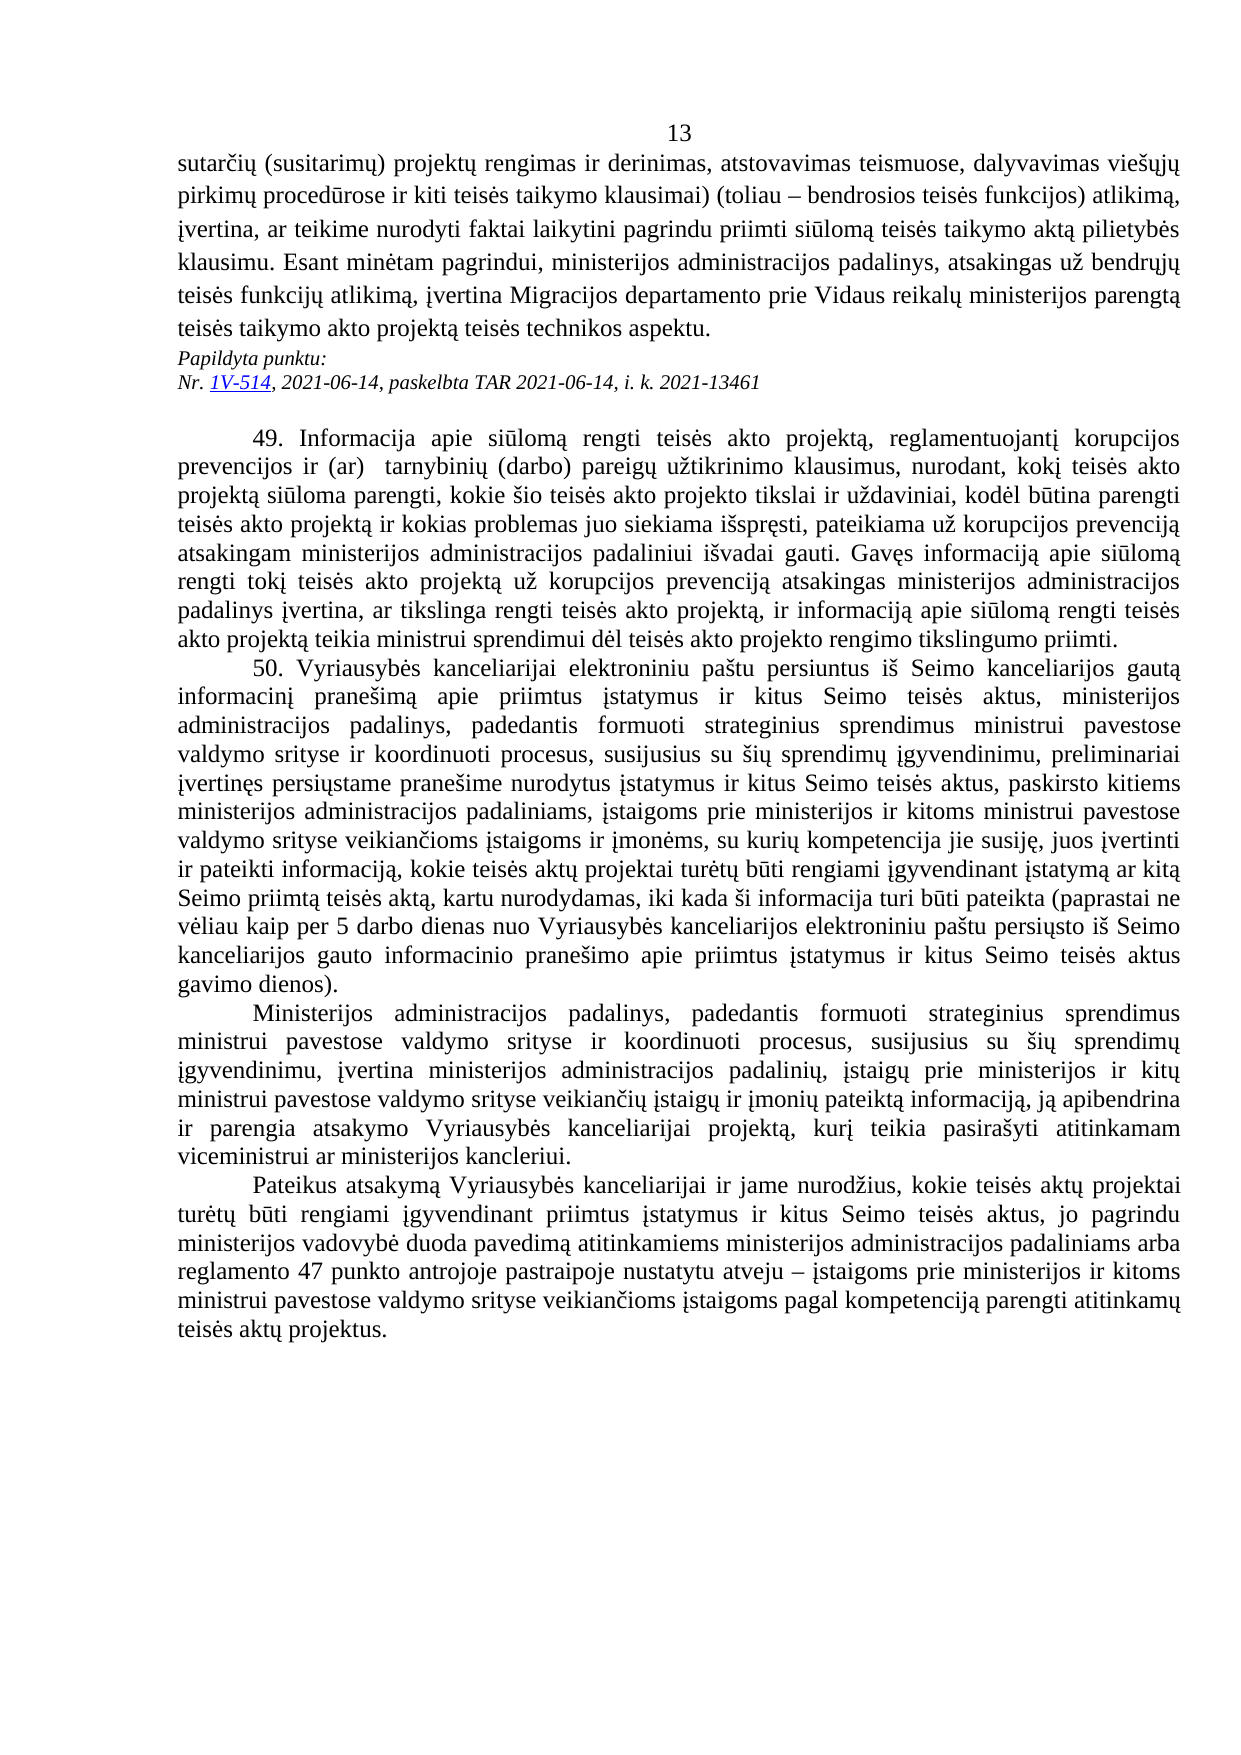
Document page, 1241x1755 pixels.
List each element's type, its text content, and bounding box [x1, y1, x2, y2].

text 49. Informacija apie siūlomą rengti teisės akto projektą, reglamentuojantį korupcijos prevencijos ir (ar) tarnybinių (darbo) pareigų užtikrinimo klausimus, nurodant, kokį teisės akto projektą siūloma parengti, kokie šio teisės akto projekto tikslai ir uždaviniai, kodėl būtina parengti teisės akto projektą ir kokias problemas juo siekiama išspręsti, pateikiama už korupcijos prevenciją atsakingam ministerijos administracijos padaliniui išvadai gauti. Gavęs informaciją apie siūlomą rengti tokį teisės akto projektą už korupcijos prevenciją atsakingas ministerijos administracijos padalinys įvertina, ar tikslinga rengti teisės akto projektą, ir informaciją apie siūlomą rengti teisės akto projektą teikia ministrui sprendimui dėl teisės akto projekto rengimo tikslingumo priimti. [177, 423, 1181, 653]
text Ministerijos administracijos padalinys, padedantis formuoti strateginius sprendimus ministrui pavestose valdymo srityse ir koordinuoti procesus, susijusius su šių sprendimų įgyvendinimu, įvertina ministerijos administracijos padalinių, įstaigų prie ministerijos ir kitų ministrui pavestose valdymo srityse veikiančių įstaigų ir įmonių pateiktą informaciją, ją apibendrina ir parengia atsakymo Vyriausybės kanceliarijai projektą, kurį teikia pasirašyti atitinkamam viceministrui ar ministerijos kancleriui. [177, 998, 1181, 1170]
text sutarčių (susitarimų) projektų rengimas ir derinimas, atstovavimas teismuose, dalyvavimas viešųjų pirkimų procedūrose ir kiti teisės taikymo klausimai) (toliau ‒ bendrosios teisės funkcijos) atlikimą, įvertina, ar teikime nurodyti faktai laikytini pagrindu priimti siūlomą teisės taikymo aktą pilietybės klausimu. Esant minėtam pagrindui, ministerijos administracijos padalinys, atsakingas už bendrųjų teisės funkcijų atlikimą, įvertina Migracijos departamento prie Vidaus reikalų ministerijos parengtą teisės taikymo akto projektą teisės technikos aspektu. [177, 148, 1181, 341]
text Pateikus atsakymą Vyriausybės kanceliarijai ir jame nurodžius, kokie teisės aktų projektai turėtų būti rengiami įgyvendinant priimtus įstatymus ir kitus Seimo teisės aktus, jo pagrindu ministerijos vadovybė duoda pavedimą atitinkamiems ministerijos administracijos padaliniams arba reglamento 47 punkto antrojoje pastraipoje nustatytu atveju ‒ įstaigoms prie ministerijos ir kitoms ministrui pavestose valdymo srityse veikiančioms įstaigoms pagal kompetenciją parengti atitinkamų teisės aktų projektus. [177, 1170, 1181, 1343]
text Papildyta punktu: [177, 346, 1181, 370]
text Nr. 1V-514, 2021-06-14, paskelbta TAR 2021-06-14, i. k. 2021-13461 [177, 370, 1181, 394]
text 50. Vyriausybės kanceliarijai elektroniniu paštu persiuntus iš Seimo kanceliarijos gautą informacinį pranešimą apie priimtus įstatymus ir kitus Seimo teisės aktus, ministerijos administracijos padalinys, padedantis formuoti strateginius sprendimus ministrui pavestose valdymo srityse ir koordinuoti procesus, susijusius su šių sprendimų įgyvendinimu, preliminariai įvertinęs persiųstame pranešime nurodytus įstatymus ir kitus Seimo teisės aktus, paskirsto kitiems ministerijos administracijos padaliniams, įstaigoms prie ministerijos ir kitoms ministrui pavestose valdymo srityse veikiančioms įstaigoms ir įmonėms, su kurių kompetencija jie susiję, juos įvertinti ir pateikti informaciją, kokie teisės aktų projektai turėtų būti rengiami įgyvendinant įstatymą ar kitą Seimo priimtą teisės aktą, kartu nurodydamas, iki kada ši informacija turi būti pateikta (paprastai ne vėliau kaip per 5 darbo dienas nuo Vyriausybės kanceliarijos elektroniniu paštu persiųsto iš Seimo kanceliarijos gauto informacinio pranešimo apie priimtus įstatymus ir kitus Seimo teisės aktus gavimo dienos). [177, 653, 1181, 998]
